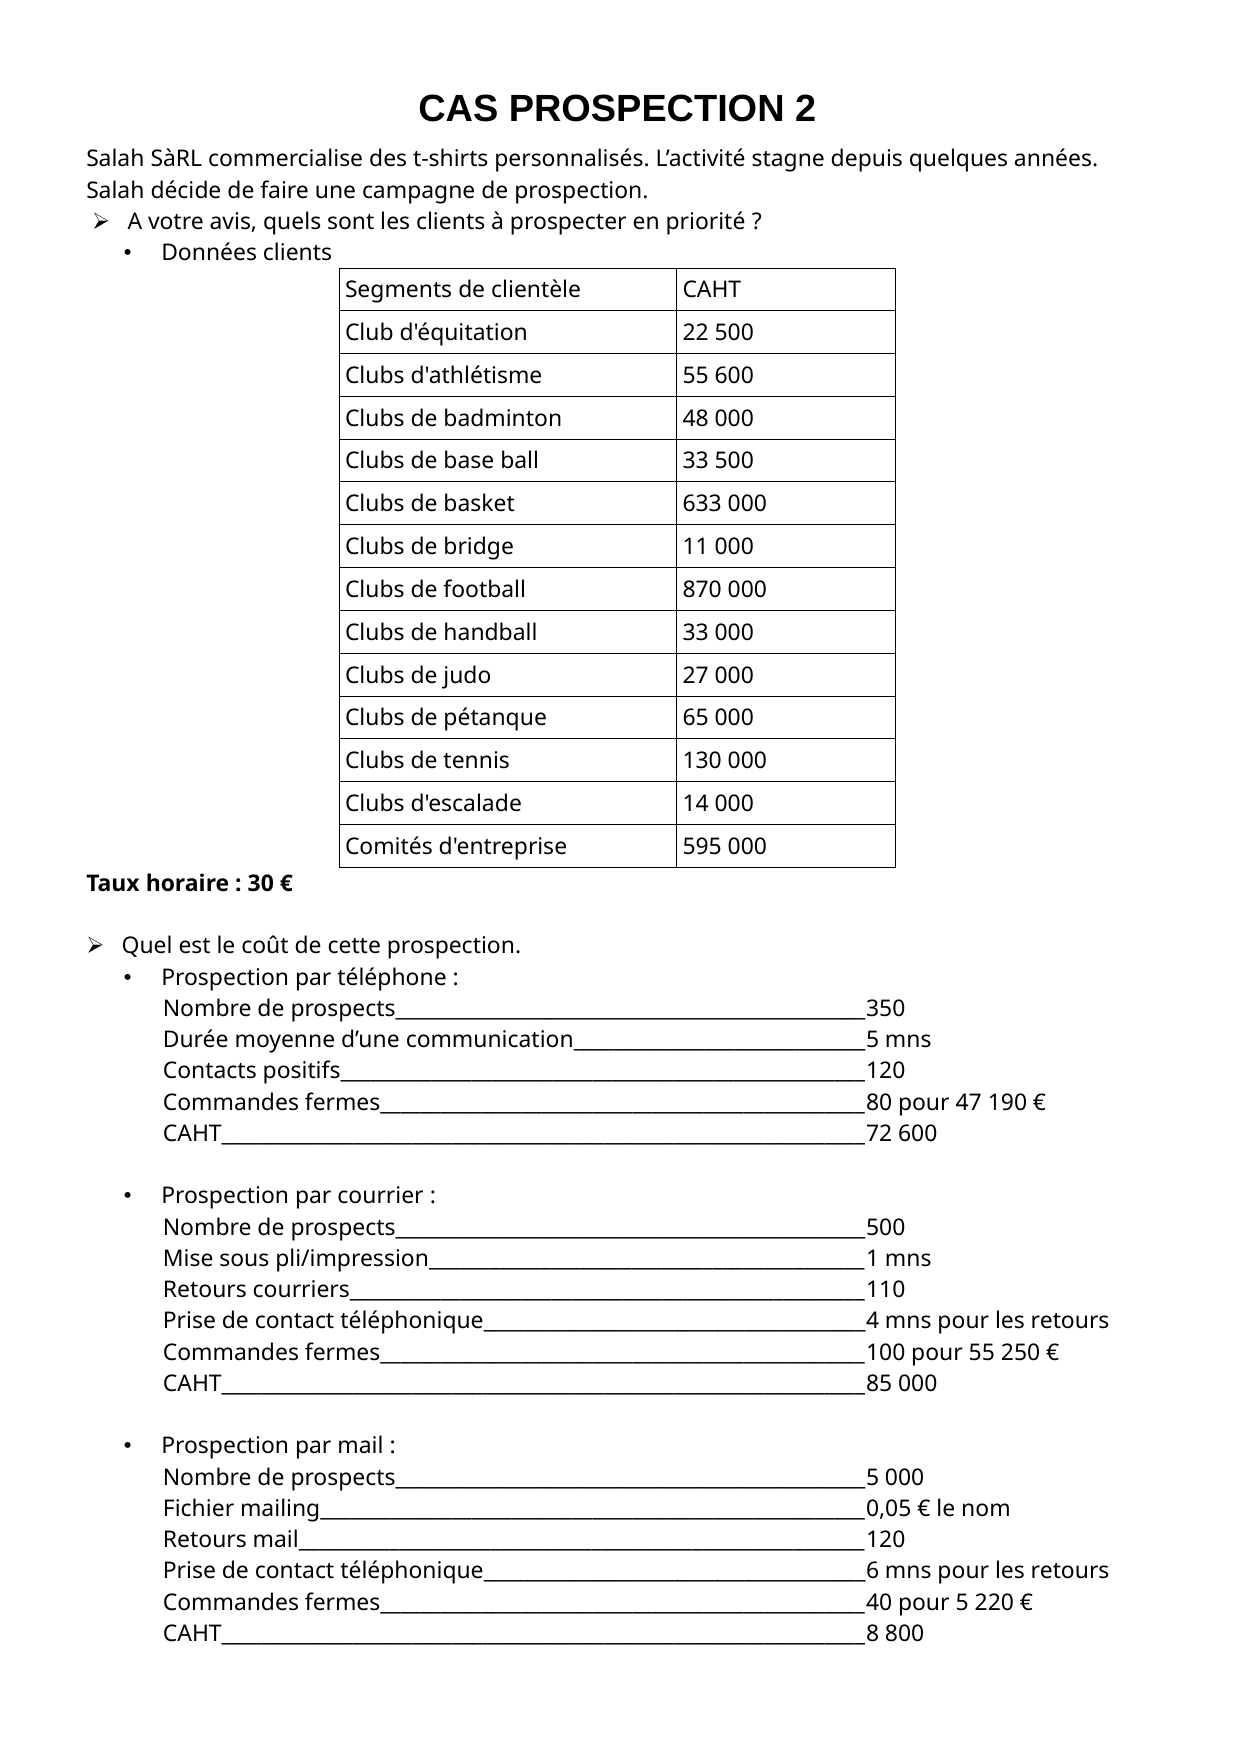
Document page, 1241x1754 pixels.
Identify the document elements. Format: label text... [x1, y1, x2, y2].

text Salah SàRL commercialise des t-shirts personnalisés. L’activité stagne depuis quelques années. Salah décide de faire une campagne de prospection. [86, 142, 1148, 205]
table_cell 55 600 [677, 354, 895, 396]
table_cell 595 000 [677, 825, 895, 867]
table_cell Clubs de football [340, 568, 676, 610]
table_cell 48 000 [677, 397, 895, 439]
text Nombre de prospects 5 000 [163, 1461, 1148, 1492]
table_cell Clubs de bridge [340, 525, 676, 567]
text Contacts positifs 120 [163, 1054, 1148, 1086]
list Quel est le coût de cette prospection. [86, 929, 1148, 961]
table_cell 33 500 [677, 440, 895, 481]
table_cell Clubs de handball [340, 611, 676, 653]
text Mise sous pli/impression 1 mns [163, 1242, 1148, 1273]
text Fichier mailing 0,05 € le nom [163, 1492, 1148, 1523]
table_cell 33 000 [677, 611, 895, 653]
list Prospection par courrier : [123, 1179, 1148, 1211]
table_cell 27 000 [677, 654, 895, 696]
list Données clients [123, 236, 1148, 267]
table_cell 22 500 [677, 311, 895, 353]
table_cell Clubs de pétanque [340, 697, 676, 738]
text Prise de contact téléphonique 4 mns pour les retours [163, 1304, 1148, 1336]
list Prospection par téléphone : [123, 961, 1148, 992]
table_cell 130 000 [677, 739, 895, 781]
table_cell Clubs de basket [340, 482, 676, 524]
text Nombre de prospects 500 [163, 1211, 1148, 1242]
text Prise de contact téléphonique 6 mns pour les retours [163, 1554, 1148, 1586]
table_header Segments de clientèle [340, 269, 676, 310]
table_cell 633 000 [677, 482, 895, 524]
table_cell Clubs d'athlétisme [340, 354, 676, 396]
table_cell 11 000 [677, 525, 895, 567]
text Taux horaire : 30 € [86, 867, 1148, 898]
table_cell Comités d'entreprise [340, 825, 676, 867]
subtitle CAS PROSPECTION 2 [86, 86, 1148, 130]
table_cell Clubs de judo [340, 654, 676, 696]
table_cell Clubs de badminton [340, 397, 676, 439]
table_cell 870 000 [677, 568, 895, 610]
text Commandes fermes 100 pour 55 250 € [163, 1336, 1148, 1367]
text Durée moyenne d’une communication 5 mns [163, 1023, 1148, 1054]
text Commandes fermes 80 pour 47 190 € [163, 1086, 1148, 1117]
list Prospection par mail : [123, 1429, 1148, 1461]
text CAHT 72 600 [163, 1117, 1148, 1148]
text Nombre de prospects 350 [163, 992, 1148, 1023]
text Commandes fermes 40 pour 5 220 € [163, 1586, 1148, 1617]
table_cell Club d'équitation [340, 311, 676, 353]
list A votre avis, quels sont les clients à prospecter en priorité ? [92, 205, 1148, 236]
table_cell 14 000 [677, 782, 895, 824]
text CAHT 85 000 [163, 1367, 1148, 1398]
table_cell Clubs d'escalade [340, 782, 676, 824]
table_cell Clubs de base ball [340, 440, 676, 481]
text CAHT 8 800 [163, 1617, 1148, 1648]
text Retours mail 120 [163, 1523, 1148, 1554]
table_cell 65 000 [677, 697, 895, 738]
text Retours courriers 110 [163, 1273, 1148, 1304]
table_cell Clubs de tennis [340, 739, 676, 781]
table_header CAHT [677, 269, 895, 310]
